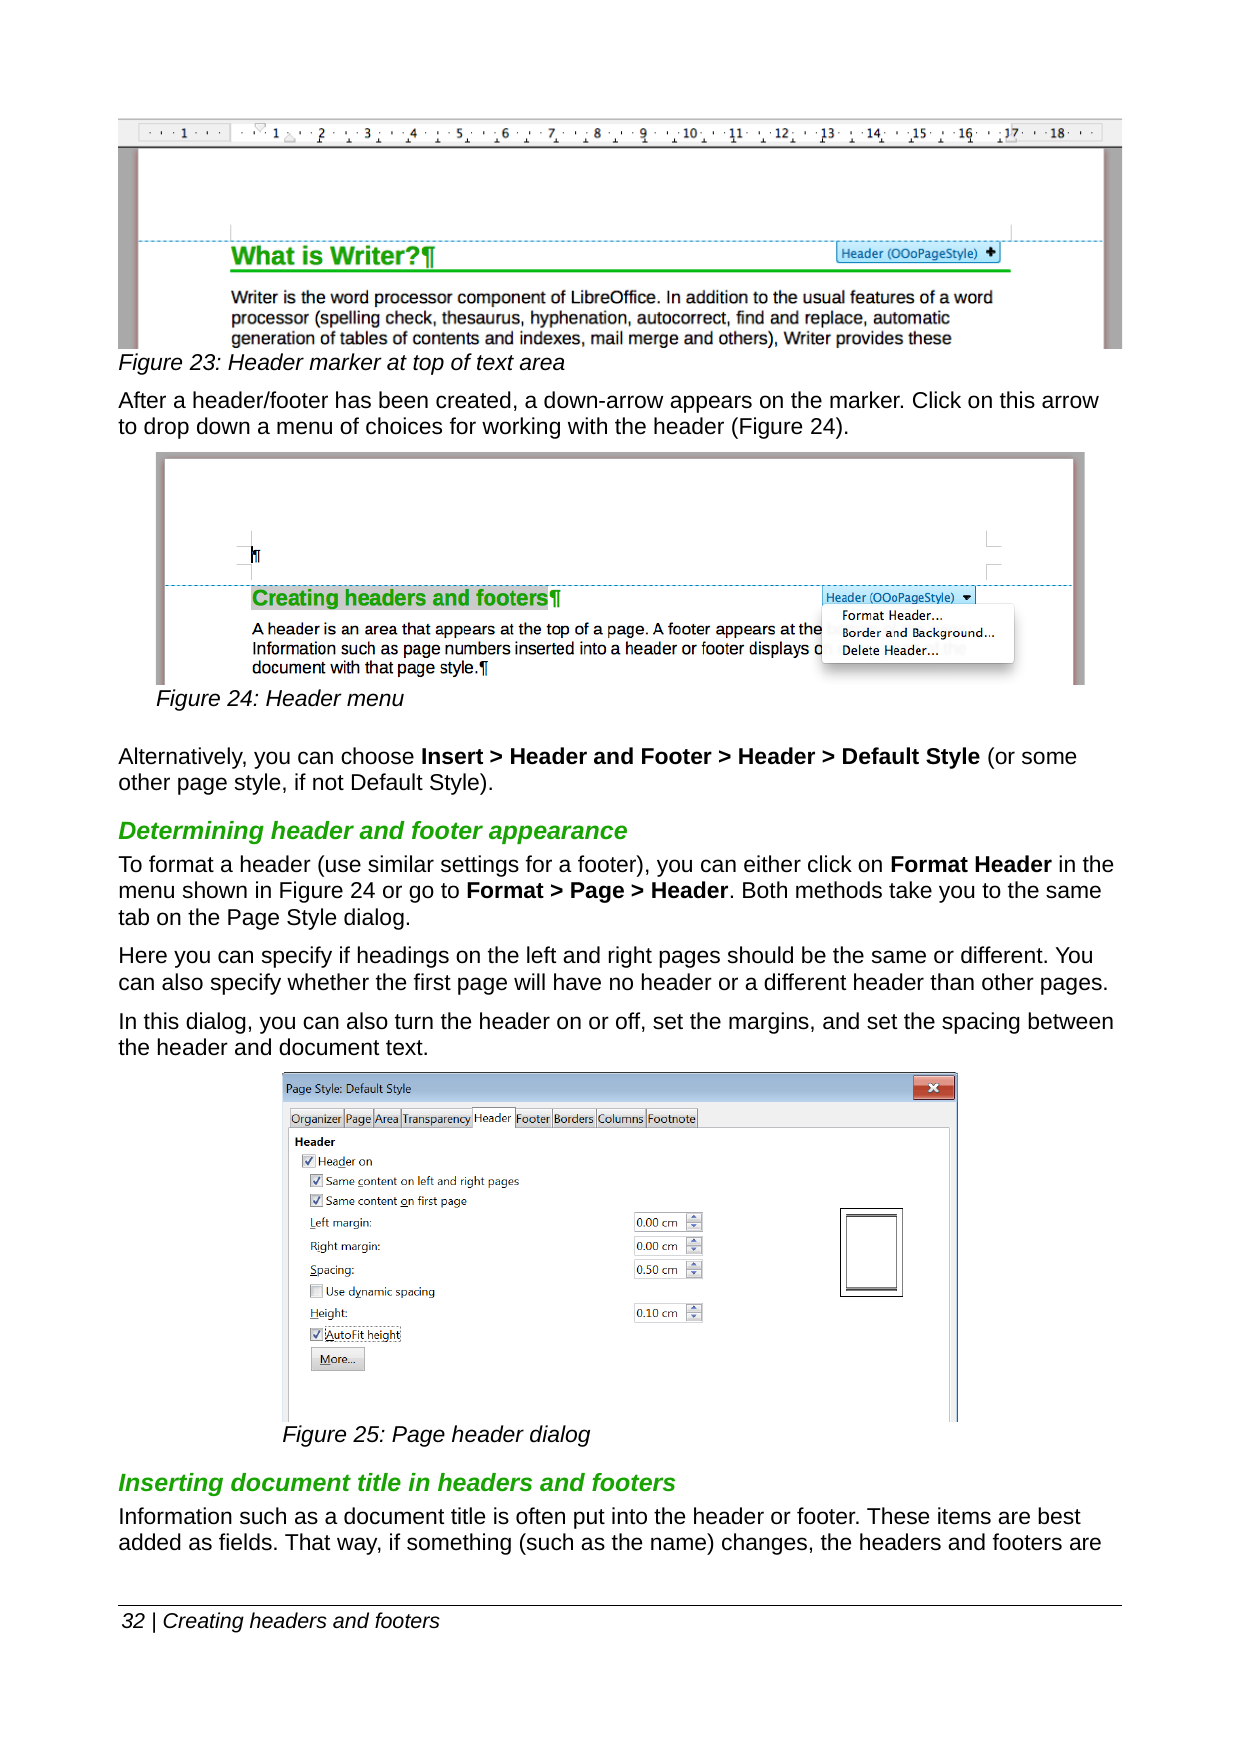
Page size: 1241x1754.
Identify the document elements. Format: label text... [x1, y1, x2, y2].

text Information such as a document title is often put into the header or footer. These items are best added as fields. That way, if something (such as the name) changes, the headers and footers are [118, 1503, 1122, 1556]
subtitle Inserting document title in headers and footers [118, 1468, 1122, 1497]
text Alternatively, you can choose Insert > Header and Footer > Header > Default Style (or some other page style, if not Default Style). [118, 743, 1122, 796]
text Here you can specify if headings on the left and right pages should be the same or different. You can also specify whether the first page will have no header or a different header than other pages. [118, 942, 1122, 995]
picture [118, 118, 1123, 349]
text Figure 24: Header menu [156, 685, 1084, 711]
text After a header/footer has been created, a down-arrow appears on the marker. Click on this arrow to drop down a menu of choices for working with the header (Figure 24). [118, 387, 1122, 439]
subtitle Determining header and footer appearance [118, 816, 1122, 845]
text In this dialog, you can also turn the header on or off, set the margins, and set the spacing between the header and document text. [118, 1008, 1122, 1060]
picture [282, 1072, 959, 1422]
picture [155, 452, 1085, 685]
text To format a header (use similar settings for a footer), you can either click on Format Header in the menu shown in Figure 24 or go to Format > Page > Header. Both methods take you to the same tab on the Page Style dialog. [118, 851, 1122, 930]
text Figure 25: Page header dialog [282, 1422, 958, 1447]
text Figure 23: Header marker at top of text area [118, 349, 1122, 375]
